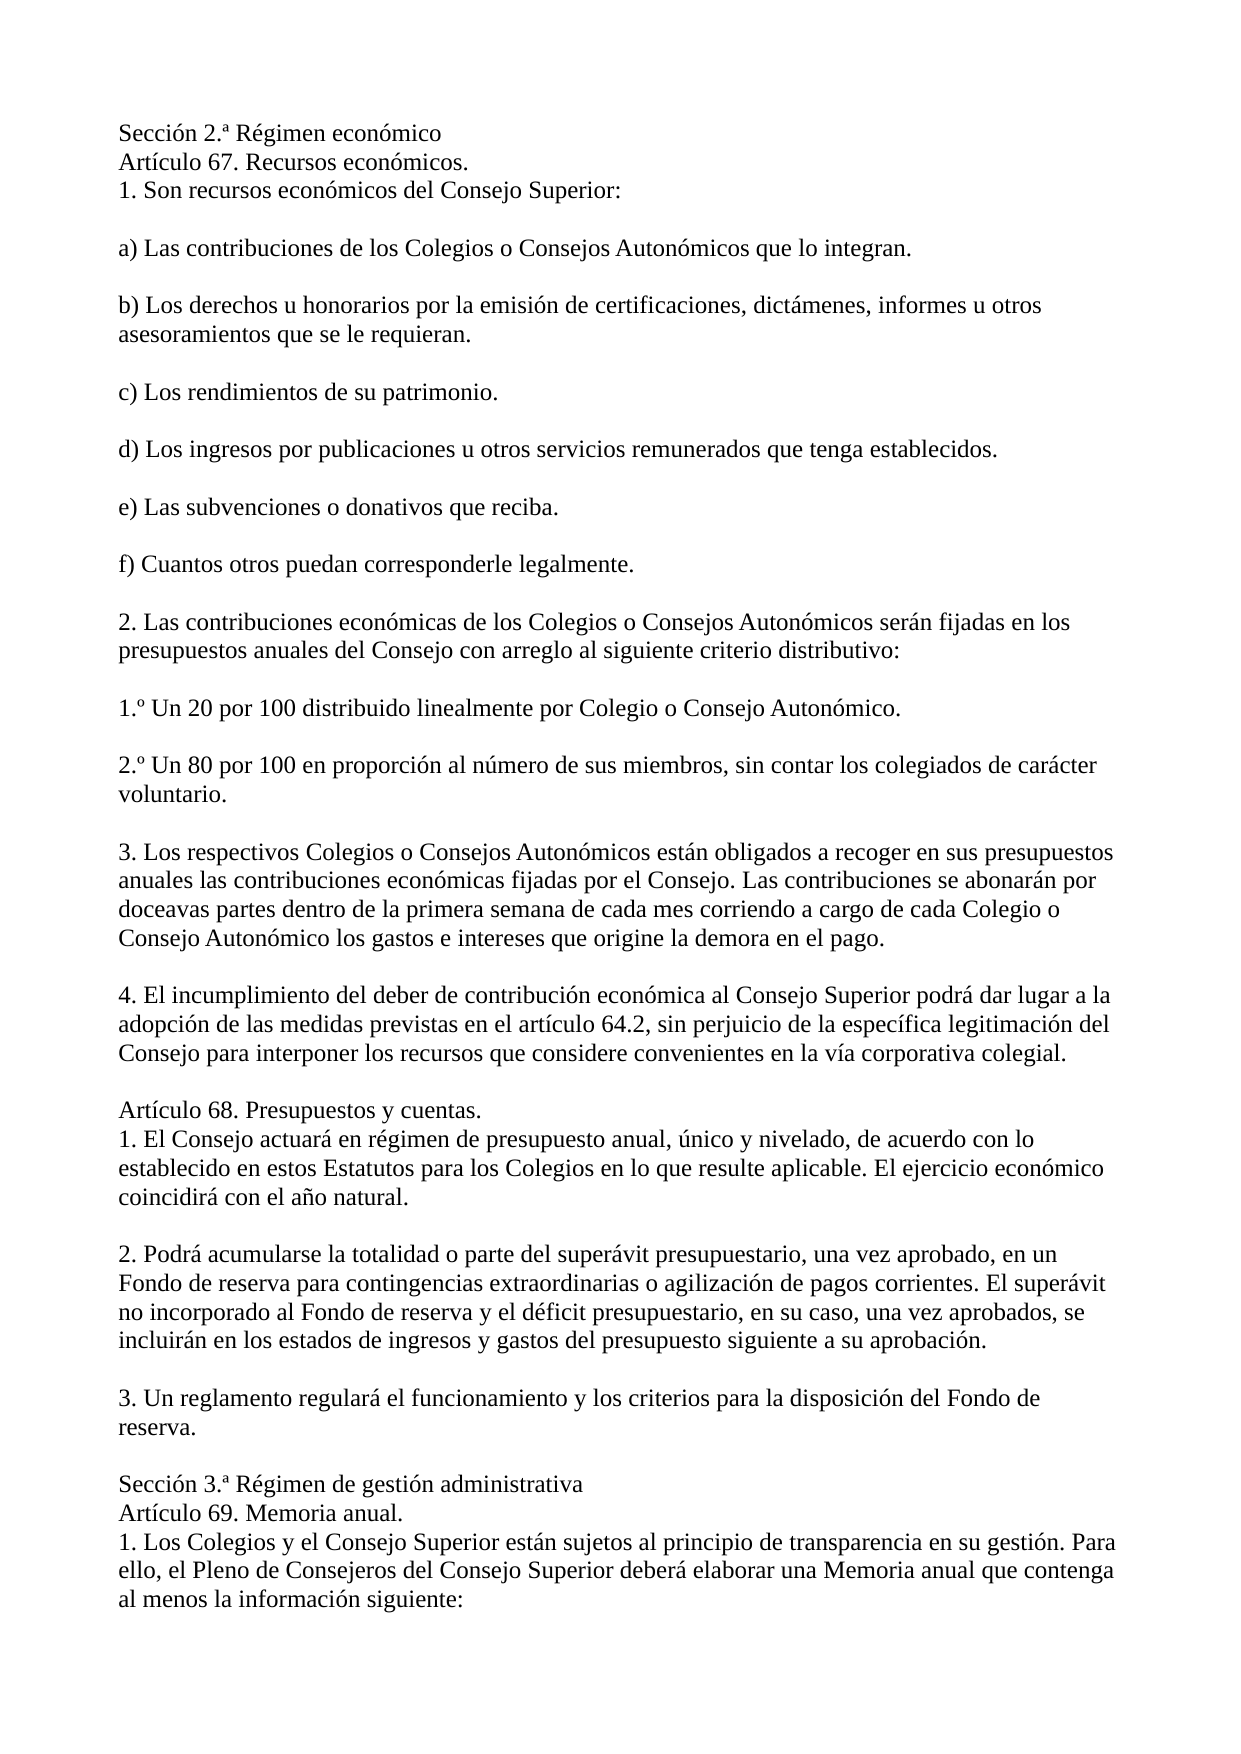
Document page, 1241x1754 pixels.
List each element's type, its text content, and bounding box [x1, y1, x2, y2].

text c) Los rendimientos de su patrimonio. [118, 377, 1122, 406]
text Sección 2.ª Régimen económico [118, 118, 1122, 147]
text 4. El incumplimiento del deber de contribución económica al Consejo Superior podrá dar lugar a la adopción de las medidas previstas en el artículo 64.2, sin perjuicio de la específica legitimación del Consejo para interponer los recursos que considere convenientes en la vía corporativa colegial. [118, 981, 1122, 1067]
text 1. Son recursos económicos del Consejo Superior: [118, 176, 1122, 204]
text d) Los ingresos por publicaciones u otros servicios remunerados que tenga establecidos. [118, 434, 1122, 463]
text 1. El Consejo actuará en régimen de presupuesto anual, único y nivelado, de acuerdo con lo establecido en estos Estatutos para los Colegios en lo que resulte aplicable. El ejercicio económico coincidirá con el año natural. [118, 1124, 1122, 1211]
text Artículo 69. Memoria anual. [118, 1498, 1122, 1527]
text 2. Podrá acumularse la totalidad o parte del superávit presupuestario, una vez aprobado, en un Fondo de reserva para contingencias extraordinarias o agilización de pagos corrientes. El superávit no incorporado al Fondo de reserva y el déficit presupuestario, en su caso, una vez aprobados, se incluirán en los estados de ingresos y gastos del presupuesto siguiente a su aprobación. [118, 1239, 1122, 1354]
text a) Las contribuciones de los Colegios o Consejos Autonómicos que lo integran. [118, 233, 1122, 262]
text e) Las subvenciones o donativos que reciba. [118, 492, 1122, 521]
text 3. Los respectivos Colegios o Consejos Autonómicos están obligados a recoger en sus presupuestos anuales las contribuciones económicas fijadas por el Consejo. Las contribuciones se abonarán por doceavas partes dentro de la primera semana de cada mes corriendo a cargo de cada Colegio o Consejo Autonómico los gastos e intereses que origine la demora en el pago. [118, 837, 1122, 952]
text 2.º Un 80 por 100 en proporción al número de sus miembros, sin contar los colegiados de carácter voluntario. [118, 751, 1122, 808]
text 1.º Un 20 por 100 distribuido linealmente por Colegio o Consejo Autonómico. [118, 693, 1122, 722]
text 1. Los Colegios y el Consejo Superior están sujetos al principio de transparencia en su gestión. Para ello, el Pleno de Consejeros del Consejo Superior deberá elaborar una Memoria anual que contenga al menos la información siguiente: [118, 1527, 1122, 1613]
text b) Los derechos u honorarios por la emisión de certificaciones, dictámenes, informes u otros asesoramientos que se le requieran. [118, 291, 1122, 348]
text Artículo 68. Presupuestos y cuentas. [118, 1096, 1122, 1124]
text f) Cuantos otros puedan corresponderle legalmente. [118, 549, 1122, 578]
text 2. Las contribuciones económicas de los Colegios o Consejos Autonómicos serán fijadas en los presupuestos anuales del Consejo con arreglo al siguiente criterio distributivo: [118, 607, 1122, 664]
text Sección 3.ª Régimen de gestión administrativa [118, 1469, 1122, 1498]
text Artículo 67. Recursos económicos. [118, 147, 1122, 176]
text 3. Un reglamento regulará el funcionamiento y los criterios para la disposición del Fondo de reserva. [118, 1383, 1122, 1441]
